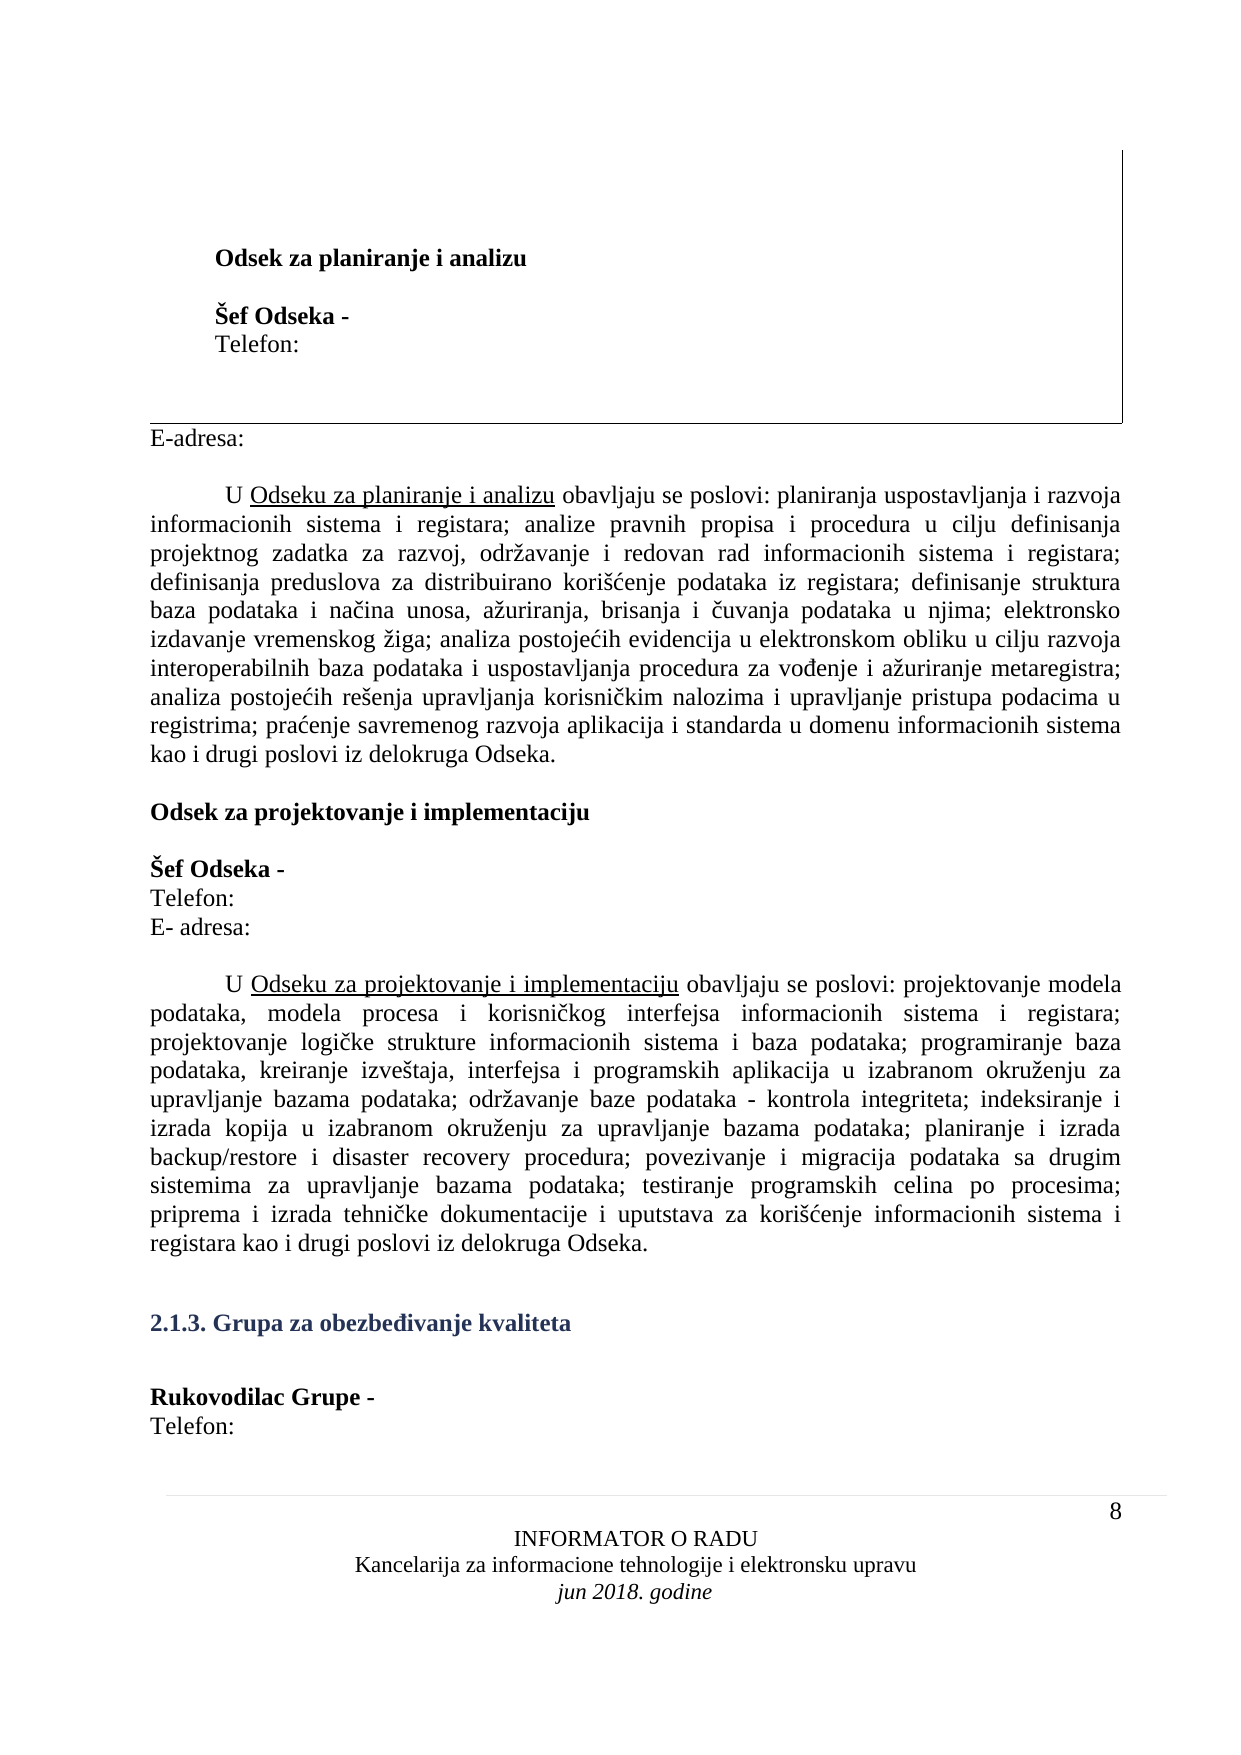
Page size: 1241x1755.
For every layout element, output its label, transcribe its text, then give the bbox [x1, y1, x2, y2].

text Šef Odseka - [150, 854, 1122, 883]
text U Odseku za projektovanje i implementaciju obavlјaju se poslovi: projektovanje modela podataka, modela procesa i korisničkog interfejsa informacionih sistema i registara; projektovanje logičke strukture informacionih sistema i baza podataka; programiranje baza podataka, kreiranje izveštaja, interfejsa i programskih aplikacija u izabranom okruženju za upravlјanje bazama podataka; održavanje baze podataka - kontrola integriteta; indeksiranje i izrada kopija u izabranom okruženju za upravlјanje bazama podataka; planiranje i izrada backup/restore i disaster recovery procedura; povezivanje i migracija podataka sa drugim sistemima za upravlјanje bazama podataka; testiranje programskih celina po procesima; priprema i izrada tehničke dokumentacije i uputstava za korišćenje informacionih sistema i registara kao i drugi poslovi iz delokruga Odseka. [150, 969, 1122, 1257]
text U Odseku za planiranje i analizu obavlјaju se poslovi: planiranja uspostavlјanja i razvoja informacionih sistema i registara; analize pravnih propisa i procedura u cilјu definisanja projektnog zadatka za razvoj, održavanje i redovan rad informacionih sistema i registara; definisanja preduslova za distribuirano korišćenje podataka iz registara; definisanje struktura baza podataka i načina unosa, ažuriranja, brisanja i čuvanja podataka u njima; elektronsko izdavanje vremenskog žiga; analiza postojećih evidencija u elektronskom obliku u cilјu razvoja interoperabilnih baza podataka i uspostavlјanja procedura za vođenje i ažuriranje metaregistra; analiza postojećih rešenja upravlјanja korisničkim nalozima i upravlјanje pristupa podacima u registrima; praćenje savremenog razvoja aplikacija i standarda u domenu informacionih sistema kao i drugi poslovi iz delokruga Odseka. [150, 480, 1122, 768]
text E- adresa: [150, 912, 1122, 940]
text Odsek za projektovanje i implementaciju [150, 797, 1122, 825]
subtitle 2.1.3. Grupa za obezbeđivanje kvaliteta [150, 1308, 1122, 1337]
text Šef Odseka - [150, 301, 1122, 329]
text Odsek za planiranje i analizu [150, 243, 1122, 272]
text Telefon: [150, 329, 1122, 423]
text Telefon: [150, 883, 1122, 912]
text E-adresa: [150, 423, 1122, 452]
text Telefon: [150, 1411, 1122, 1440]
text Rukovodilac Grupe - [150, 1382, 1122, 1411]
